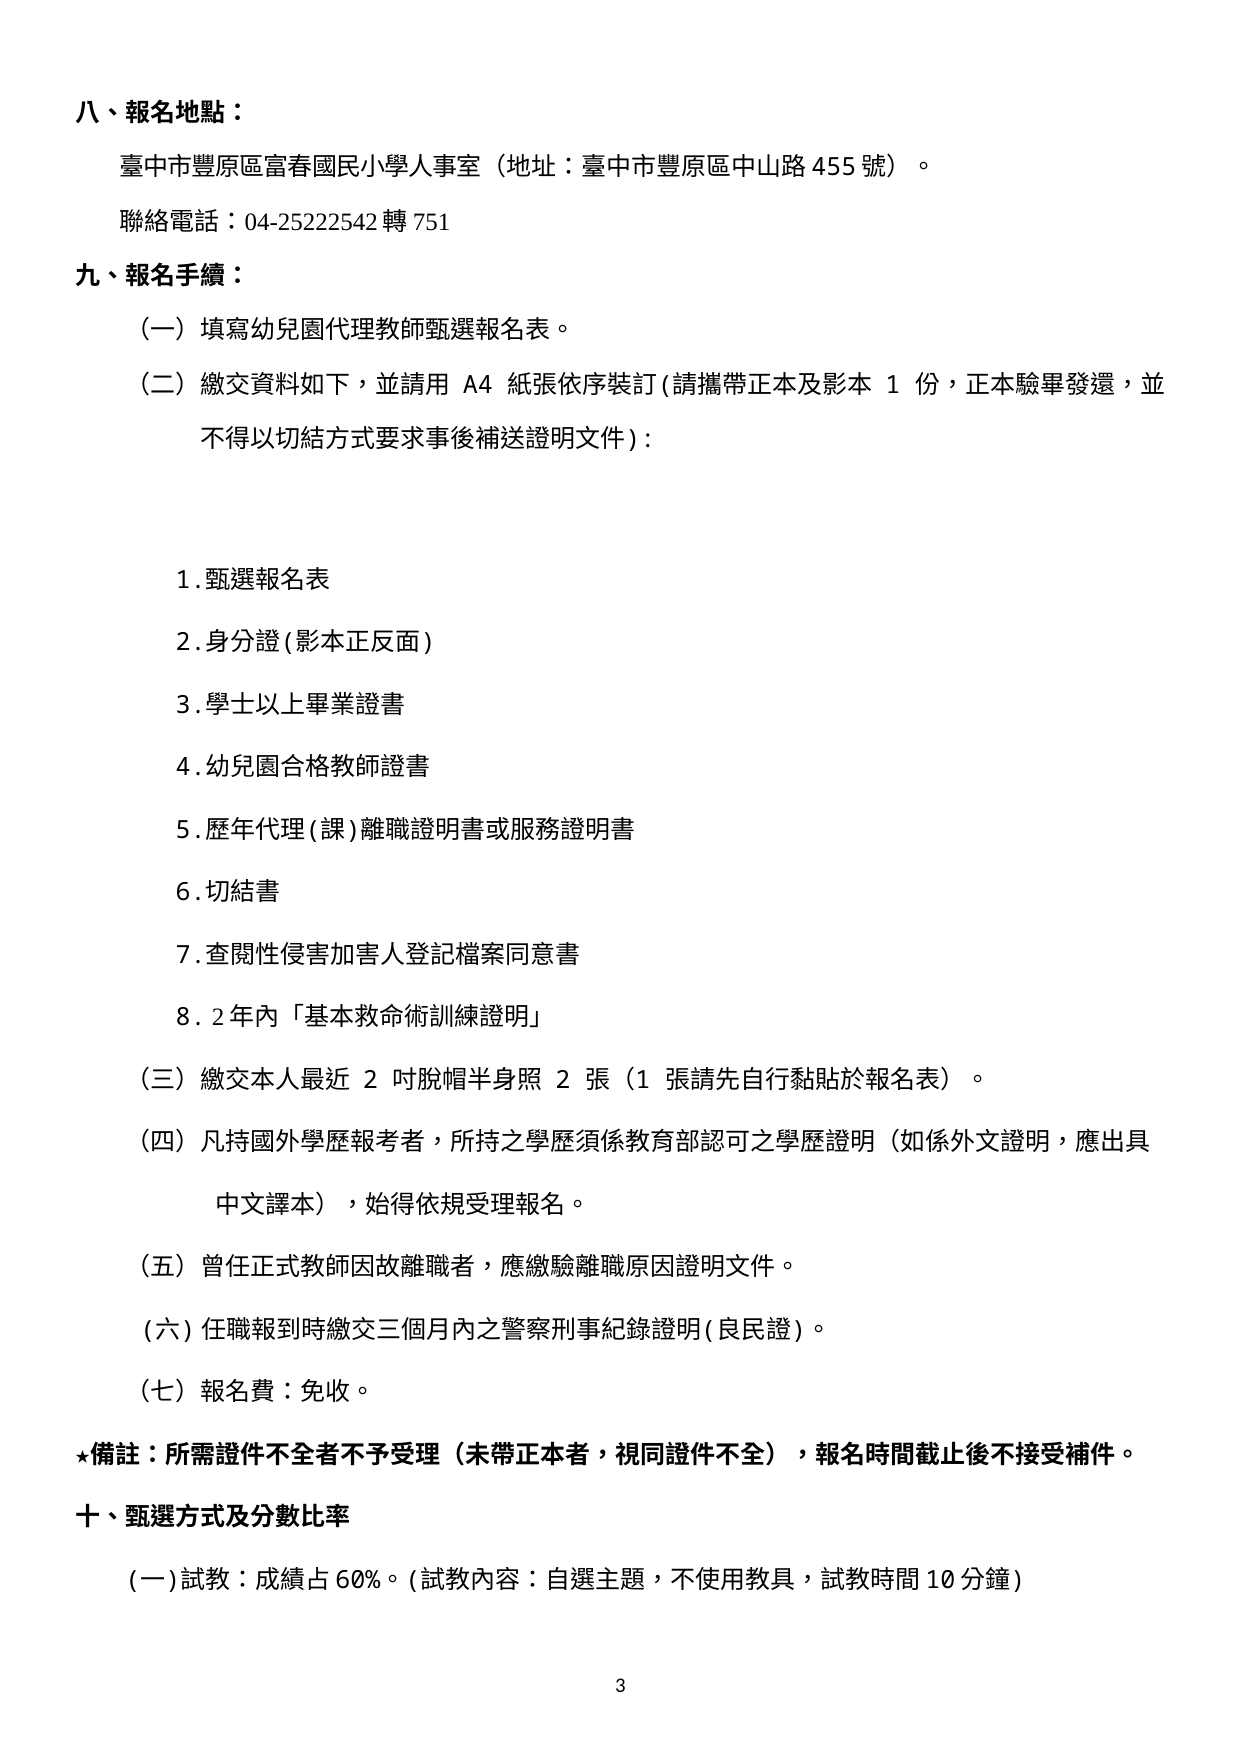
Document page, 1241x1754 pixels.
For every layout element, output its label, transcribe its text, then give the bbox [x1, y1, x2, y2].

text 3.學士以上畢業證書 [125, 661, 1165, 723]
text ★備註：所需證件不全者不予受理（未帶正本者，視同證件不全），報名時間截止後不接受補件。 [75, 1411, 1165, 1473]
text 不得以切結方式要求事後補送證明文件): [75, 419, 1165, 455]
text 中文譯本），始得依規受理報名。 [75, 1161, 1165, 1223]
text 八、報名地點： [75, 92, 1165, 129]
text 臺中市豐原區富春國民小學人事室（地址：臺中市豐原區中山路455號）。 [119, 147, 1165, 183]
text 聯絡電話：04-25222542轉751 [119, 201, 1165, 237]
text 5.歷年代理(課)離職證明書或服務證明書 [125, 786, 1165, 848]
text （二）繳交資料如下，並請用 A4 紙張依序裝訂(請攜帶正本及影本 1 份，正本驗畢發還，並 [75, 364, 1165, 401]
text 十、甄選方式及分數比率 [75, 1473, 1165, 1536]
text （五）曾任正式教師因故離職者，應繳驗離職原因證明文件。 [75, 1223, 1165, 1286]
text 九、報名手續： [75, 256, 1165, 292]
text （四）凡持國外學歷報考者，所持之學歷須係教育部認可之學歷證明（如係外文證明，應出具 [75, 1098, 1165, 1161]
text (六) 任職報到時繳交三個月內之警察刑事紀錄證明(良民證)。 [75, 1286, 1165, 1348]
text （三）繳交本人最近 2 吋脫帽半身照 2 張（1 張請先自行黏貼於報名表）。 [75, 1036, 1165, 1098]
text 7.查閱性侵害加害人登記檔案同意書 [125, 911, 1165, 973]
text （七）報名費：免收。 [75, 1348, 1165, 1411]
text （一）填寫幼兒園代理教師甄選報名表。 [75, 310, 1165, 346]
text 6.切結書 [125, 848, 1165, 911]
text 1.甄選報名表 [125, 536, 1165, 598]
text (一)試教：成績占60%。(試教內容：自選主題，不使用教具，試教時間10分鐘) [75, 1536, 1165, 1598]
text 8. 2年內「基本救命術訓練證明」 [125, 973, 1165, 1036]
text 2.身分證(影本正反面) [125, 598, 1165, 661]
text 4.幼兒園合格教師證書 [125, 723, 1165, 786]
